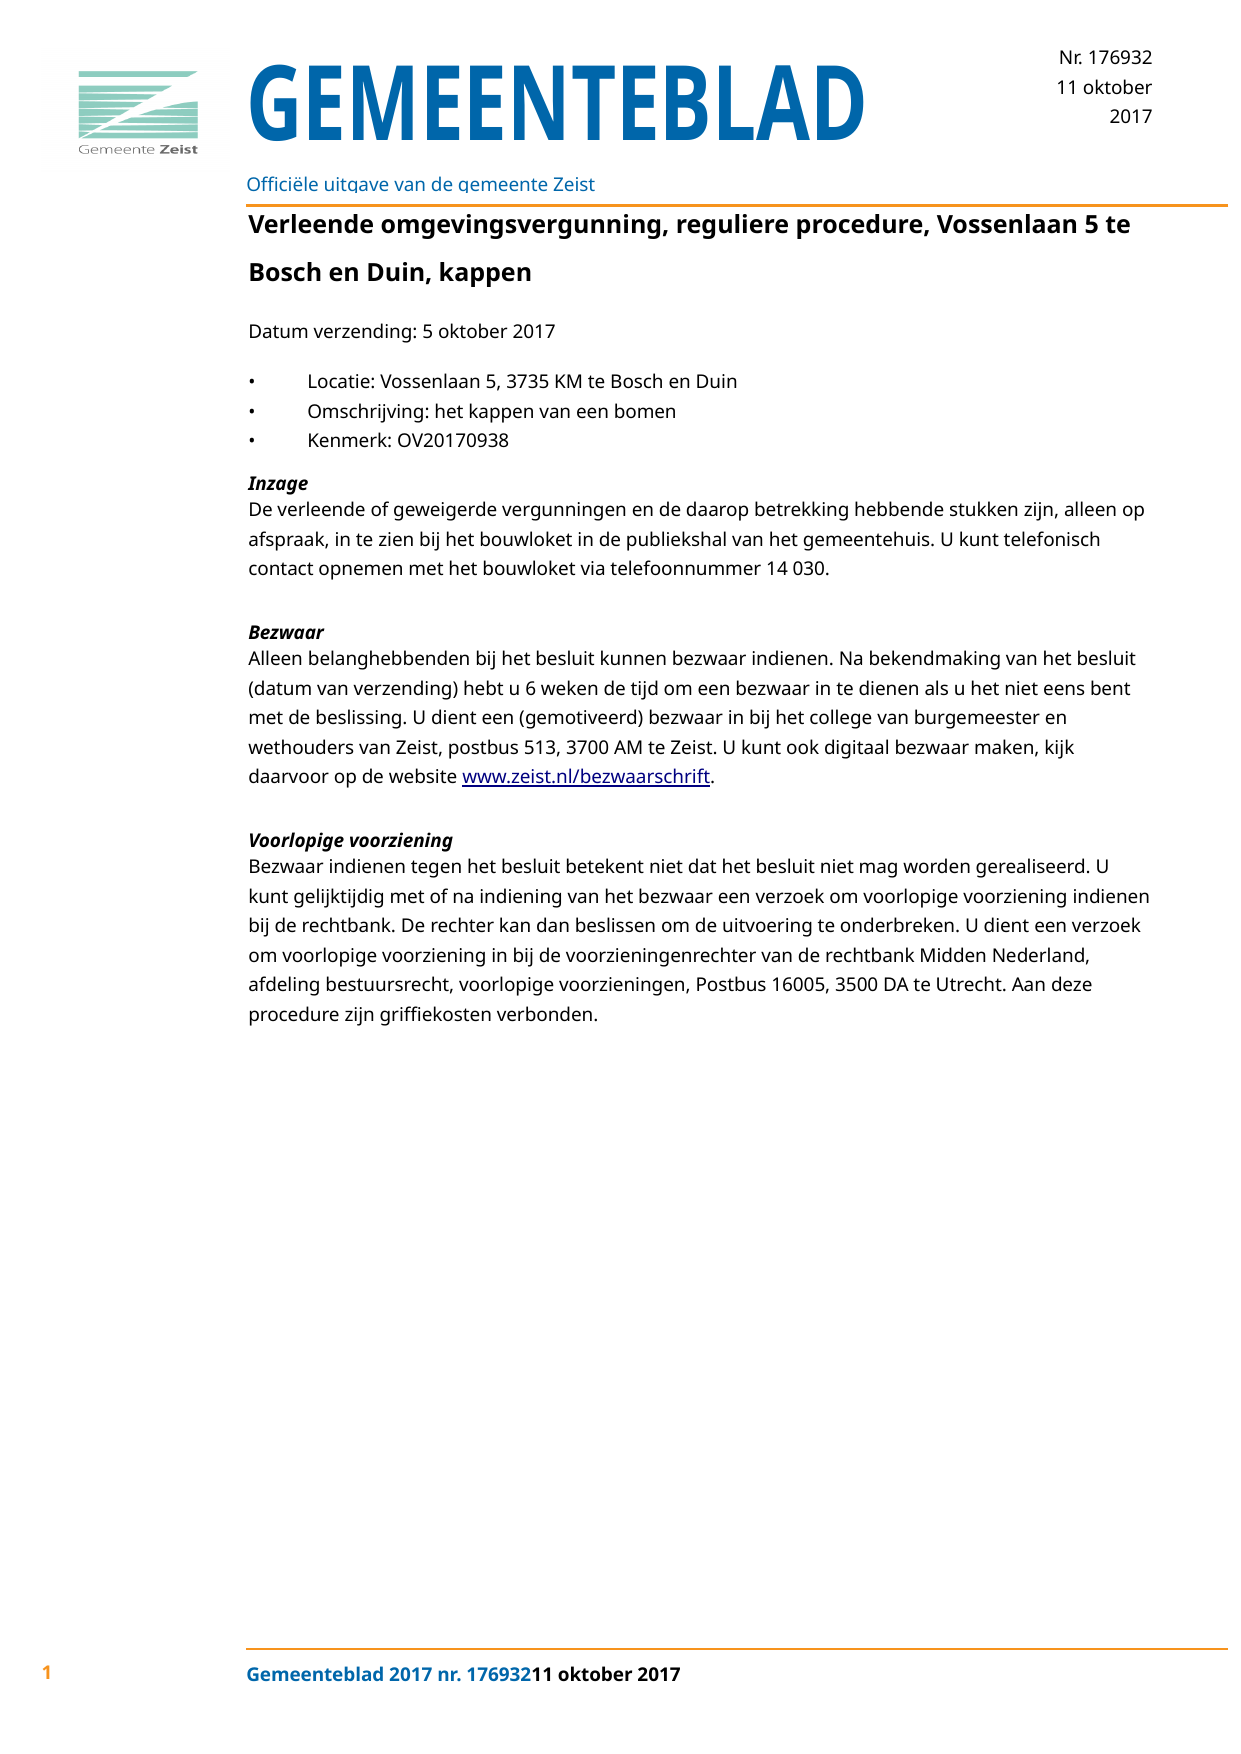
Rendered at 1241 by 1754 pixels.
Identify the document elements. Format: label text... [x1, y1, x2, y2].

text Inzage [248, 471, 1152, 496]
text Bezwaar indienen tegen het besluit betekent niet dat het besluit niet mag worden gerealiseerd. U kunt gelijktijdig met of na indiening van het bezwaar een verzoek om voorlopige voorziening indienen bij de rechtbank. De rechter kan dan beslissen om de uitvoering te onderbreken. U dient een verzoek om voorlopige voorziening in bij de voorzieningenrechter van de rechtbank Midden Nederland, afdeling bestuursrecht, voorlopige voorzieningen, Postbus 16005, 3500 DA te Utrecht. Aan deze procedure zijn griffiekosten verbonden. [248, 853, 1152, 1027]
picture [41, 47, 231, 172]
text Datum verzending: 5 oktober 2017 [248, 318, 1152, 344]
text Bezwaar [248, 619, 1152, 645]
text De verleende of geweigerde vergunningen en de daarop betrekking hebbende stukken zijn, alleen op afspraak, in te zien bij het bouwloket in de publiekshal van het gemeentehuis. U kunt telefonisch contact opnemen met het bouwloket via telefoonnummer 14 030. [248, 496, 1152, 581]
list Locatie: Vossenlaan 5, 3735 KM te Bosch en Duin [248, 368, 1152, 394]
list Omschrijving: het kappen van een bomen [248, 398, 1152, 424]
text Verleende omgevingsvergunning, reguliere procedure, Vossenlaan 5 te Bosch en Duin, kappen [248, 207, 1152, 288]
list Kenmerk: OV20170938 [248, 427, 1152, 453]
text Voorlopige voorziening [248, 827, 1152, 853]
text Alleen belanghebbenden bij het besluit kunnen bezwaar indienen. Na bekendmaking van het besluit (datum van verzending) hebt u 6 weken de tijd om een bezwaar in te dienen als u het niet eens bent met de beslissing. U dient een (gemotiveerd) bezwaar in bij het college van burgemeester en wethouders van Zeist, postbus 513, 3700 AM te Zeist. U kunt ook digitaal bezwaar maken, kijk daarvoor op de website www.zeist.nl/bezwaarschrift. [248, 645, 1152, 789]
